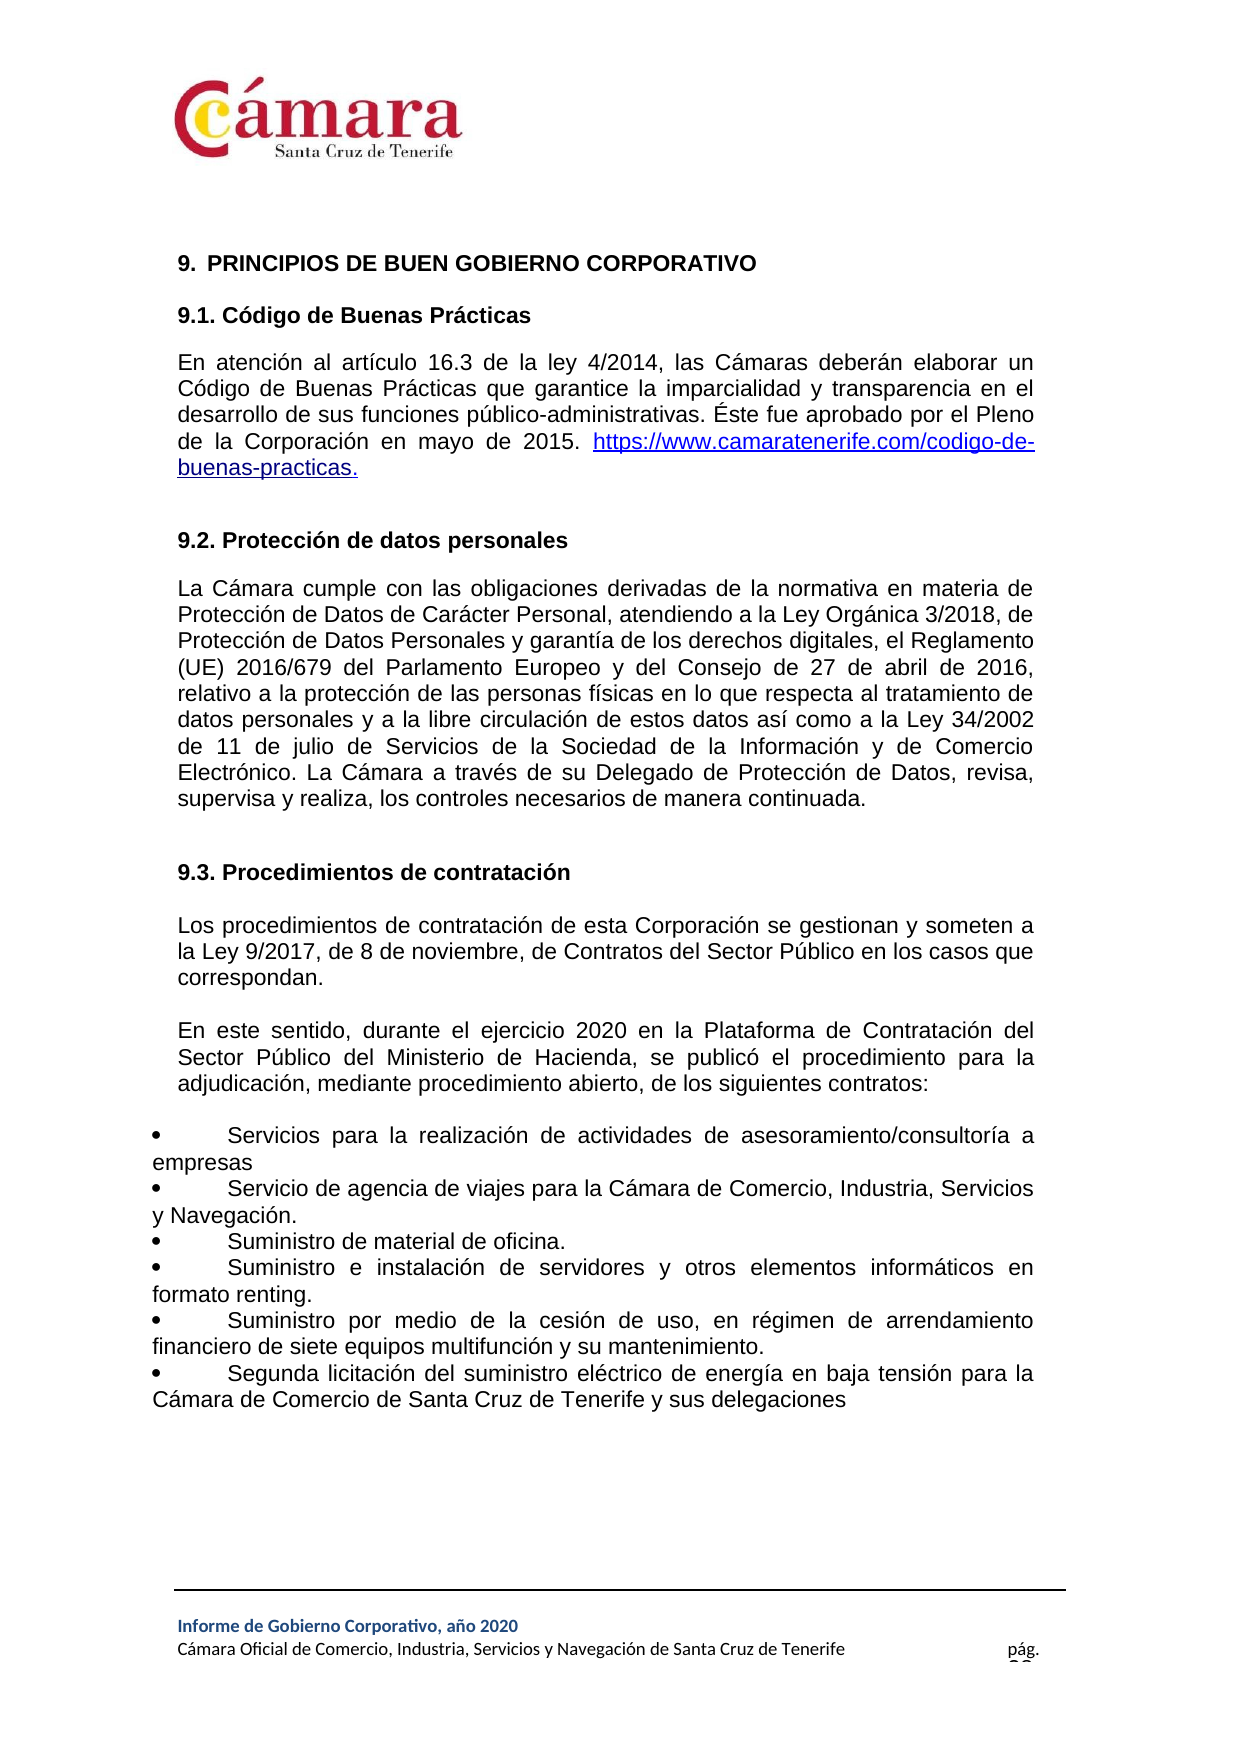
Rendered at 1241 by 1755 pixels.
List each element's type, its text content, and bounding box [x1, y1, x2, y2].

list PRINCIPIOS DE BUEN GOBIERNO CORPORATIVO [177, 250, 1076, 277]
list Servicios para la realización de actividades de asesoramiento/consultoría a empresas [152, 1122, 1035, 1175]
list Suministro por medio de la cesión de uso, en régimen de arrendamiento financiero de siete equipos multifunción y su mantenimiento. [152, 1307, 1035, 1360]
list Suministro e instalación de servidores y otros elementos informáticos en formato renting. [152, 1254, 1035, 1307]
list Suministro de material de oficina. [152, 1228, 1035, 1254]
list Código de Buenas Prácticas [177, 302, 1076, 328]
list Procedimientos de contratación [177, 859, 1076, 885]
text La Cámara cumple con las obligaciones derivadas de la normativa en materia de Protección de Datos de Carácter Personal, atendiendo a la Ley Orgánica 3/2018, de Protección de Datos Personales y garantía de los derechos digitales, el Reglamento (UE) 2016/679 del Parlamento Europeo y del Consejo de 27 de abril de 2016, relativo a la protección de las personas físicas en lo que respecta al tratamiento de datos personales y a la libre circulación de estos datos así como a la Ley 34/2002 de 11 de julio de Servicios de la Sociedad de la Información y de Comercio Electrónico. La Cámara a través de su Delegado de Protección de Datos, revisa, supervisa y realiza, los controles necesarios de manera continuada. [177, 574, 1034, 812]
list Servicio de agencia de viajes para la Cámara de Comercio, Industria, Servicios y Navegación. [152, 1175, 1035, 1228]
list Protección de datos personales [177, 527, 1076, 554]
list Segunda licitación del suministro eléctrico de energía en baja tensión para la Cámara de Comercio de Santa Cruz de Tenerife y sus delegaciones [152, 1360, 1035, 1412]
text En este sentido, durante el ejercicio 2020 en la Plataforma de Contratación del Sector Público del Ministerio de Hacienda, se publicó el procedimiento para la adjudicación, mediante procedimiento abierto, de los siguientes contratos: [177, 1017, 1035, 1096]
text En atención al artículo 16.3 de la ley 4/2014, las Cámaras deberán elaborar un Código de Buenas Prácticas que garantice la imparcialidad y transparencia en el desarrollo de sus funciones público-administrativas. Éste fue aprobado por el Pleno de la Corporación en mayo de 2015. https://www.camaratenerife.com/codigo-de- buenas-practicas. [177, 349, 1035, 480]
text Los procedimientos de contratación de esta Corporación se gestionan y someten a la Ley 9/2017, de 8 de noviembre, de Contratos del Sector Público en los casos que correspondan. [177, 912, 1035, 991]
